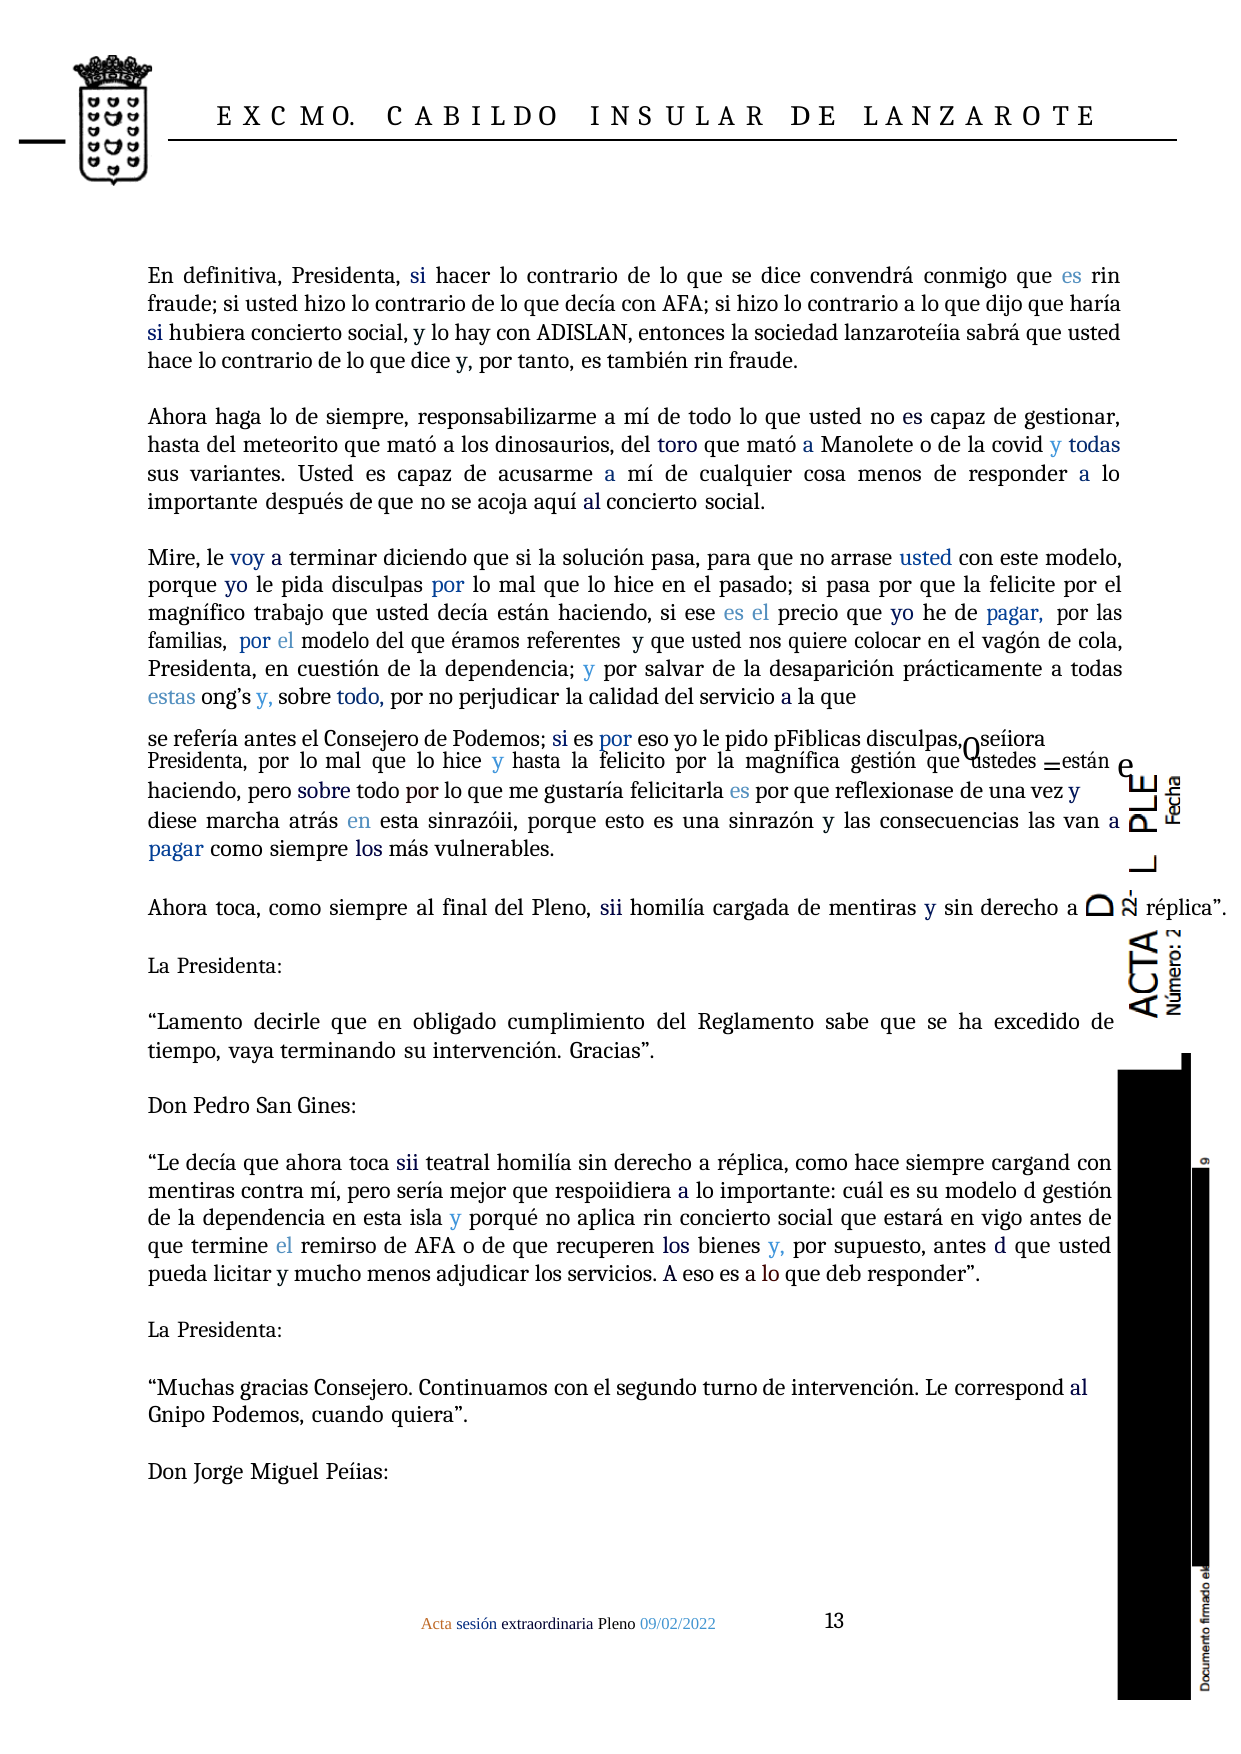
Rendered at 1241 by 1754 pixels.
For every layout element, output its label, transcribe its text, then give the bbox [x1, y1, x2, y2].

picture [1086, 890, 1137, 916]
picture [1128, 979, 1181, 1018]
picture [1117, 1053, 1210, 1700]
text Don Pedro San Gines: [147, 1092, 1117, 1120]
text [1210, 1457, 1240, 1485]
text Don Jorge Miguel Peíias: [147, 1457, 1117, 1485]
picture [1129, 855, 1157, 872]
text se refería antes el Consejero de Podemos; si es por eso yo le pido pFiblicas disculpas,0seíiora Presidenta, por lo mal que lo hice y hasta la felicito por la magnífica gestión que ustedes =están e haciendo, pero sobre todo por lo que me gustaría felicitarla es por que reflexionase de una vez y [147, 718, 1147, 804]
text Mire, le voy a terminar diciendo que si la solución pasa, para que no arrase usted con este modelo, porque yo le pida disculpas por lo mal que lo hice en el pasado; si pasa por que la felicite por el magnífico trabajo que usted decía están haciendo, si ese es el precio que yo he de pagar, por las familias, por el modelo del que éramos referentes y que usted nos quiere colocar en el vagón de cola, Presidenta, en cuestión de la dependencia; y por salvar de la desaparición prácticamente a todas estas ong’s y, sobre todo, por no perjudicar la calidad del servicio a la que [147, 543, 1122, 710]
picture [1128, 930, 1181, 953]
picture [1147, 775, 1157, 792]
text La Presidenta: [147, 953, 1240, 979]
text En definitiva, Presidenta, si hacer lo contrario de lo que se dice convendrá conmigo que es rin fraude; si usted hizo lo contrario de lo que decía con AFA; si hizo lo contrario a lo que dijo que haría si hubiera concierto social, y lo hay con ADISLAN, entonces la sociedad lanzaroteíia sabrá que usted hace lo contrario de lo que dice y, por tanto, es también rin fraude. [147, 262, 1121, 374]
picture [1164, 776, 1181, 824]
text “Le decía que ahora toca sii teatral homilía sin derecho a réplica, como hace siempre cargand con mentiras contra mí, pero sería mejor que respoiidiera a lo importante: cuál es su modelo d gestión de la dependencia en esta isla y porqué no aplica rin concierto social que estará en vigo antes de que termine el remirso de AFA o de que recuperen los bienes y, por supuesto, antes d que usted pueda licitar y mucho menos adjudicar los servicios. A eso es a lo que deb responder”. [148, 1149, 1112, 1287]
text [1210, 1092, 1240, 1120]
text “Muchas gracias Consejero. Continuamos con el segundo turno de intervención. Le correspond al Gnipo Podemos, cuando quiera”. [148, 1373, 1117, 1429]
text diese marcha atrás en esta sinrazóii, porque esto es una sinrazón y las consecuencias las van a pagar como siempre los más vulnerables. [148, 806, 1120, 862]
picture [1129, 814, 1157, 832]
picture [18, 55, 153, 186]
text La Presidenta: [147, 1317, 1117, 1343]
text [1210, 1317, 1240, 1343]
text Ahora haga lo de siempre, responsabilizarme a mí de todo lo que usted no es capaz de gestionar, hasta del meteorito que mató a los dinosaurios, del toro que mató a Manolete o de la covid y todas sus variantes. Usted es capaz de acusarme a mí de cualquier cosa menos de responder a lo importante después de que no se acoja aquí al concierto social. [147, 403, 1121, 515]
text “Lamento decirle que en obligado cumplimiento del Reglamento sabe que se ha excedido de tiempo, vaya terminando su intervención. Gracias”. [147, 1008, 1114, 1064]
picture [1129, 795, 1157, 811]
text Ahora toca, como siempre al final del Pleno, sii homilía cargada de mentiras y sin derecho a réplica”. [148, 891, 1240, 923]
